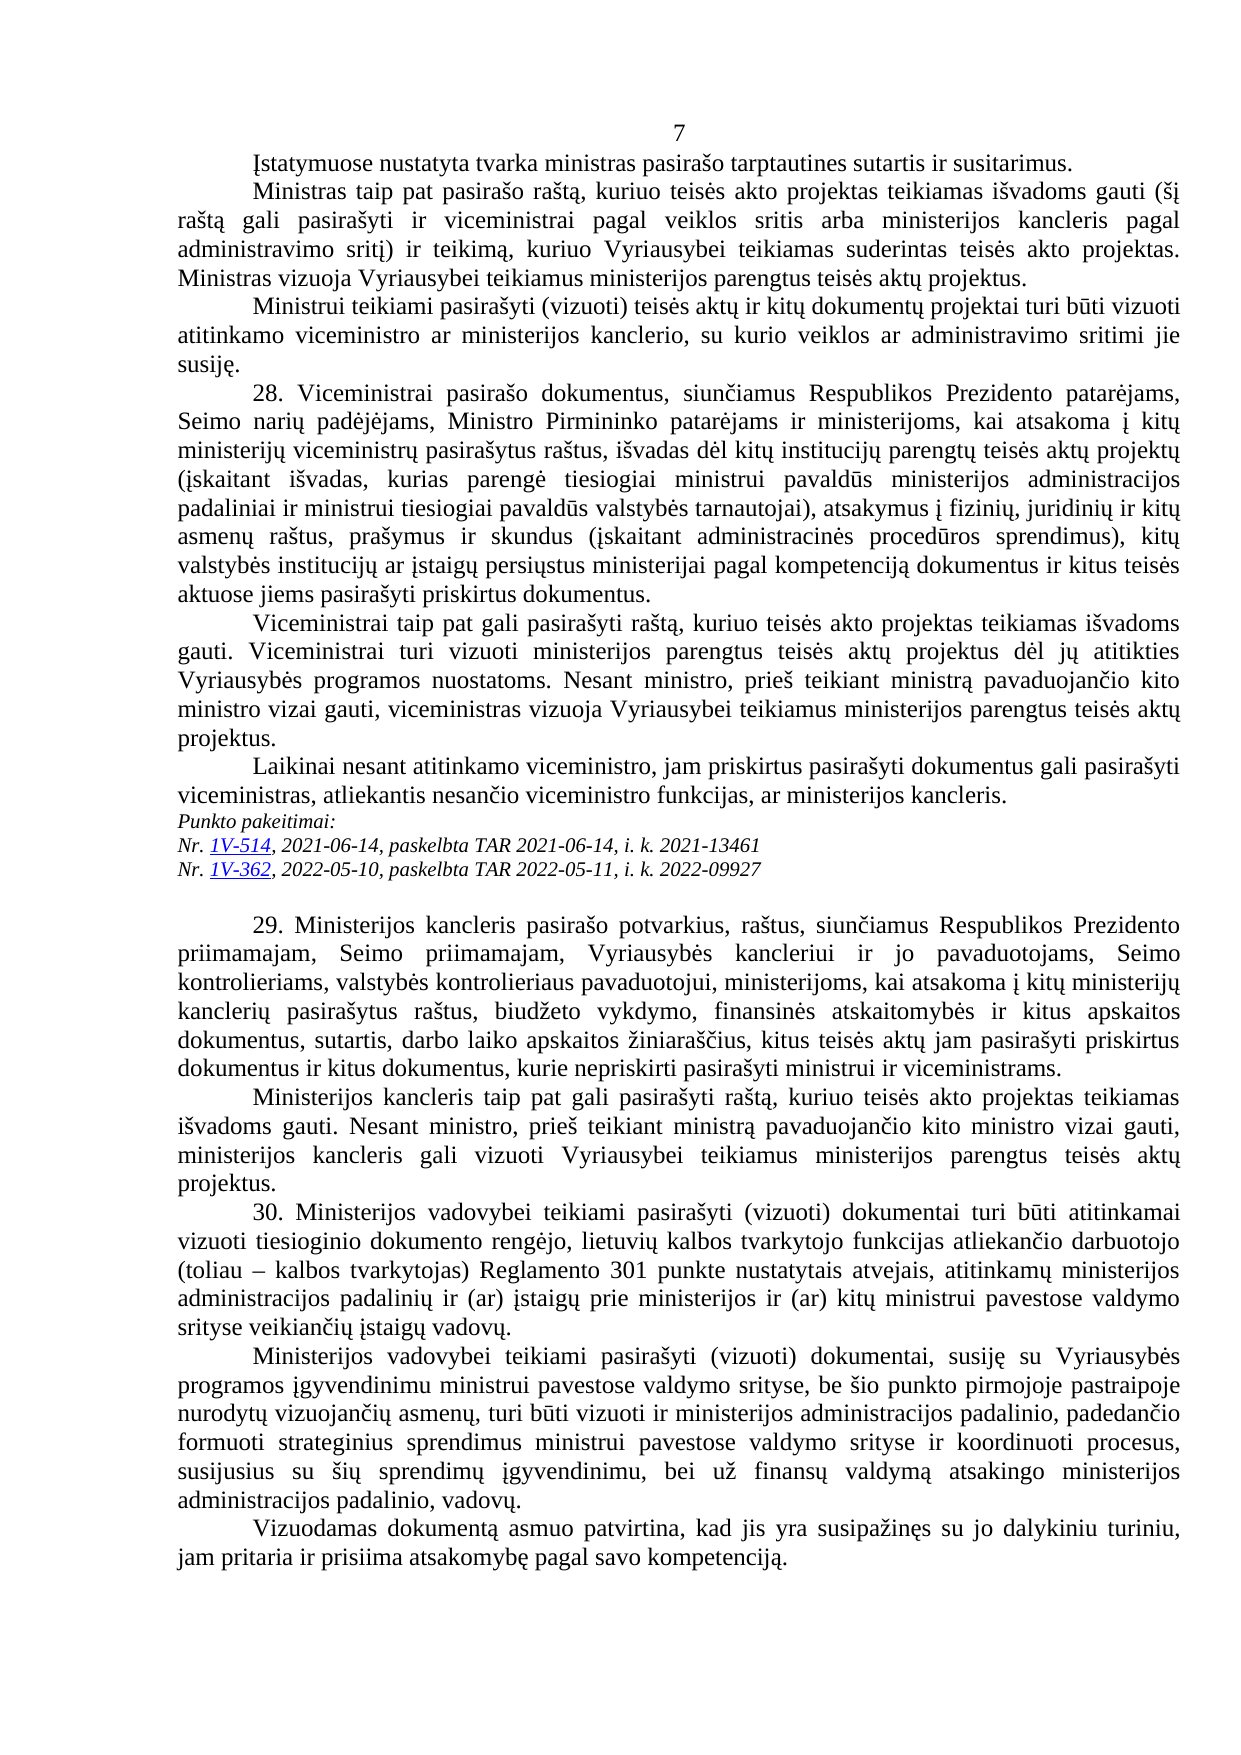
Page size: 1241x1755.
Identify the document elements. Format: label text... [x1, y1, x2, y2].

text Ministrui teikiami pasirašyti (vizuoti) teisės aktų ir kitų dokumentų projektai turi būti vizuoti atitinkamo viceministro ar ministerijos kanclerio, su kurio veiklos ar administravimo sritimi jie susiję. [177, 291, 1181, 378]
text Ministerijos vadovybei teikiami pasirašyti (vizuoti) dokumentai, susiję su Vyriausybės programos įgyvendinimu ministrui pavestose valdymo srityse, be šio punkto pirmojoje pastraipoje nurodytų vizuojančių asmenų, turi būti vizuoti ir ministerijos administracijos padalinio, padedančio formuoti strateginius sprendimus ministrui pavestose valdymo srityse ir koordinuoti procesus, susijusius su šių sprendimų įgyvendinimu, bei už finansų valdymą atsakingo ministerijos administracijos padalinio, vadovų. [177, 1341, 1181, 1513]
text Ministras taip pat pasirašo raštą, kuriuo teisės akto projektas teikiamas išvadoms gauti (šį raštą gali pasirašyti ir viceministrai pagal veiklos sritis arba ministerijos kancleris pagal administravimo sritį) ir teikimą, kuriuo Vyriausybei teikiamas suderintas teisės akto projektas. Ministras vizuoja Vyriausybei teikiamus ministerijos parengtus teisės aktų projektus. [177, 176, 1181, 291]
text 29. Ministerijos kancleris pasirašo potvarkius, raštus, siunčiamus Respublikos Prezidento priimamajam, Seimo priimamajam, Vyriausybės kancleriui ir jo pavaduotojams, Seimo kontrolieriams, valstybės kontrolieriaus pavaduotojui, ministerijoms, kai atsakoma į kitų ministerijų kanclerių pasirašytus raštus, biudžeto vykdymo, finansinės atskaitomybės ir kitus apskaitos dokumentus, sutartis, darbo laiko apskaitos žiniaraščius, kitus teisės aktų jam pasirašyti priskirtus dokumentus ir kitus dokumentus, kurie nepriskirti pasirašyti ministrui ir viceministrams. [177, 910, 1181, 1082]
text Vizuodamas dokumentą asmuo patvirtina, kad jis yra susipažinęs su jo dalykiniu turiniu, jam pritaria ir prisiima atsakomybę pagal savo kompetenciją. [177, 1513, 1181, 1571]
text 28. Viceministrai pasirašo dokumentus, siunčiamus Respublikos Prezidento patarėjams, Seimo narių padėjėjams, Ministro Pirmininko patarėjams ir ministerijoms, kai atsakoma į kitų ministerijų viceministrų pasirašytus raštus, išvadas dėl kitų institucijų parengtų teisės aktų projektų (įskaitant išvadas, kurias parengė tiesiogiai ministrui pavaldūs ministerijos administracijos padaliniai ir ministrui tiesiogiai pavaldūs valstybės tarnautojai), atsakymus į fizinių, juridinių ir kitų asmenų raštus, prašymus ir skundus (įskaitant administracinės procedūros sprendimus), kitų valstybės institucijų ar įstaigų persiųstus ministerijai pagal kompetenciją dokumentus ir kitus teisės aktuose jiems pasirašyti priskirtus dokumentus. [177, 378, 1181, 608]
text Ministerijos kancleris taip pat gali pasirašyti raštą, kuriuo teisės akto projektas teikiamas išvadoms gauti. Nesant ministro, prieš teikiant ministrą pavaduojančio kito ministro vizai gauti, ministerijos kancleris gali vizuoti Vyriausybei teikiamus ministerijos parengtus teisės aktų projektus. [177, 1082, 1181, 1197]
text Įstatymuose nustatyta tvarka ministras pasirašo tarptautines sutartis ir susitarimus. [177, 148, 1181, 176]
text Punkto pakeitimai: [177, 809, 1181, 833]
text Nr. 1V-362, 2022-05-10, paskelbta TAR 2022-05-11, i. k. 2022-09927 [177, 857, 1181, 881]
text Viceministrai taip pat gali pasirašyti raštą, kuriuo teisės akto projektas teikiamas išvadoms gauti. Viceministrai turi vizuoti ministerijos parengtus teisės aktų projektus dėl jų atitikties Vyriausybės programos nuostatoms. Nesant ministro, prieš teikiant ministrą pavaduojančio kito ministro vizai gauti, viceministras vizuoja Vyriausybei teikiamus ministerijos parengtus teisės aktų projektus. [177, 608, 1181, 751]
text 30. Ministerijos vadovybei teikiami pasirašyti (vizuoti) dokumentai turi būti atitinkamai vizuoti tiesioginio dokumento rengėjo, lietuvių kalbos tvarkytojo funkcijas atliekančio darbuotojo (toliau – kalbos tvarkytojas) Reglamento 301 punkte nustatytais atvejais, atitinkamų ministerijos administracijos padalinių ir (ar) įstaigų prie ministerijos ir (ar) kitų ministrui pavestose valdymo srityse veikiančių įstaigų vadovų. [177, 1197, 1181, 1341]
text Nr. 1V-514, 2021-06-14, paskelbta TAR 2021-06-14, i. k. 2021-13461 [177, 833, 1181, 857]
text Laikinai nesant atitinkamo viceministro, jam priskirtus pasirašyti dokumentus gali pasirašyti viceministras, atliekantis nesančio viceministro funkcijas, ar ministerijos kancleris. [177, 751, 1181, 809]
